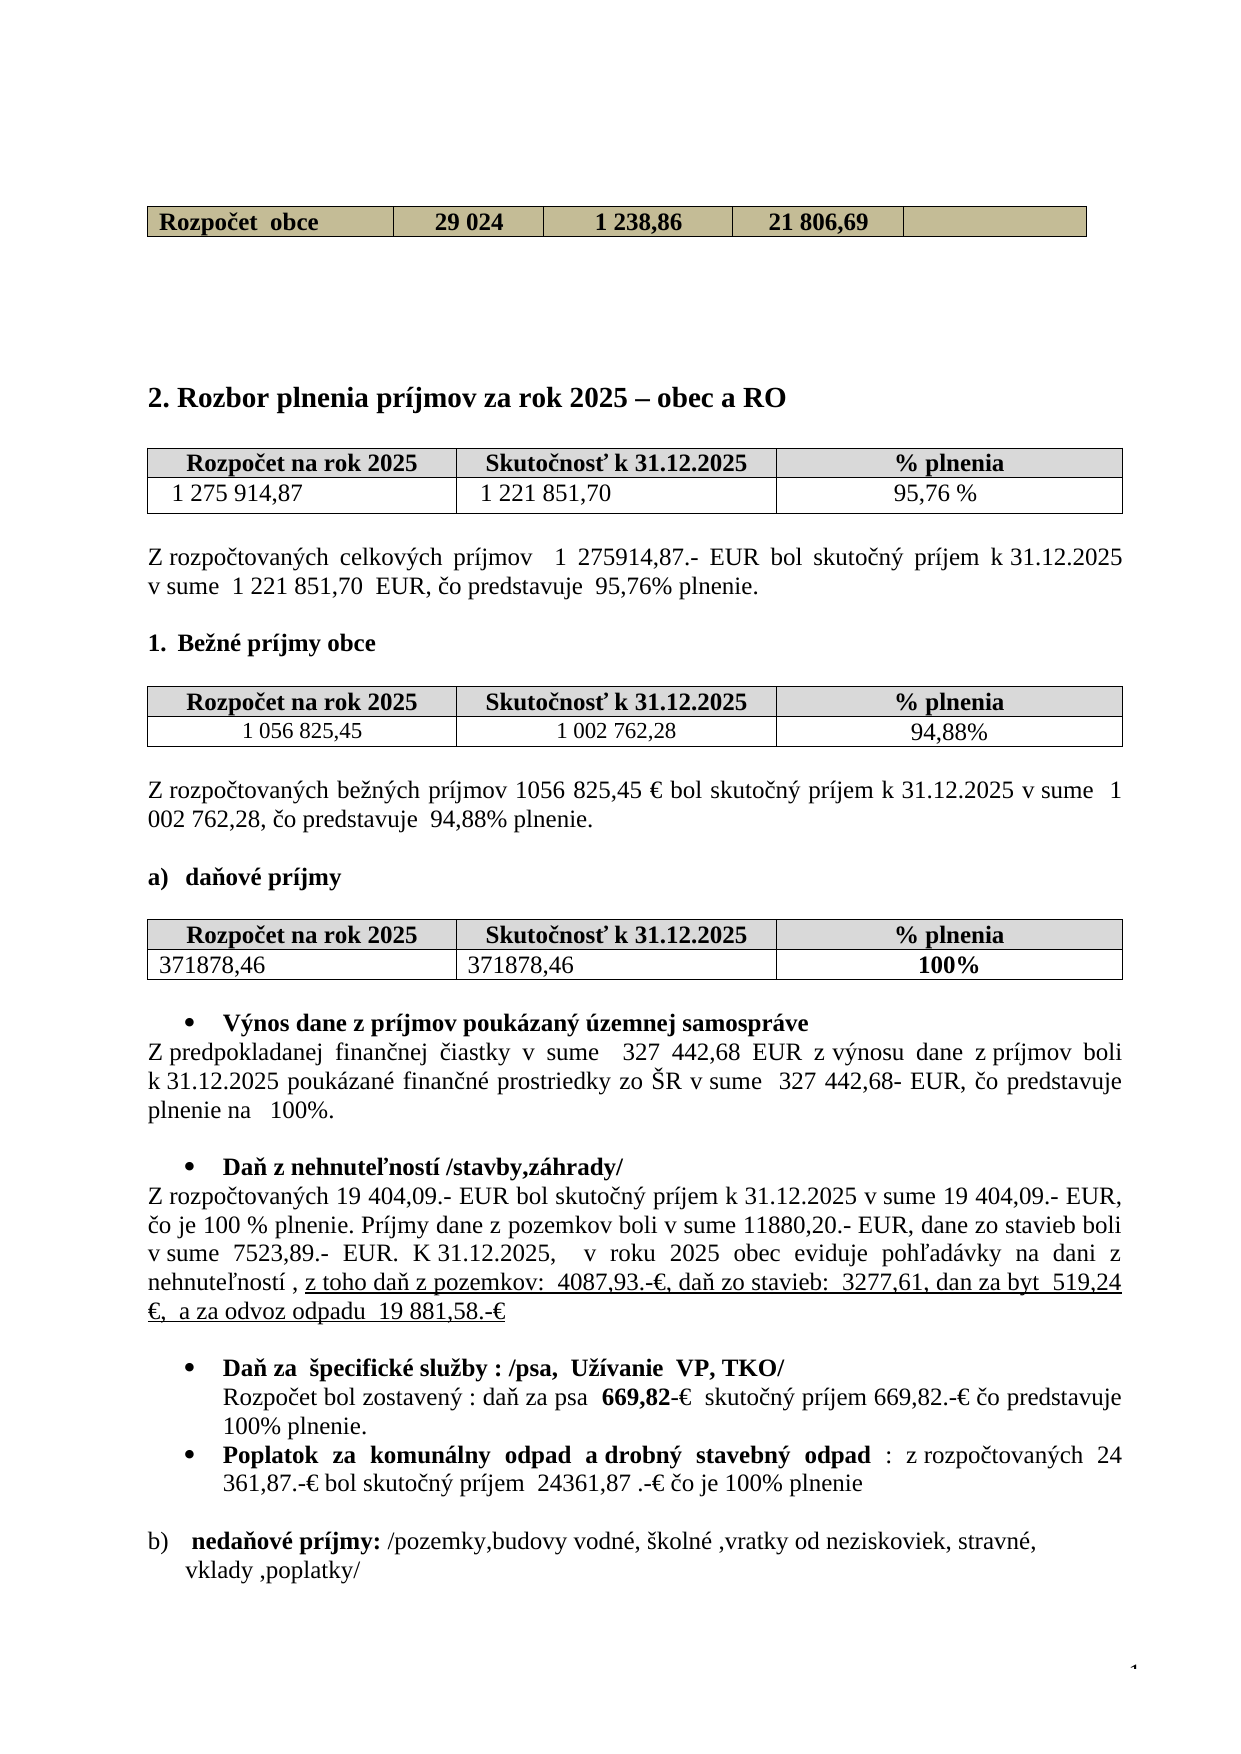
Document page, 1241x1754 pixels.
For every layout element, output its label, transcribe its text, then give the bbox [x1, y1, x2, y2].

table_header % plnenia [777, 449, 1122, 477]
table_cell 1 002 762,28 [457, 717, 776, 746]
table_cell 371878,46 [148, 950, 456, 979]
text Z rozpočtovaných 19 404,09.- EUR bol skutočný príjem k 31.12.2025 v sume 19 404,09.- EUR, čo je 100 % plnenie. Príjmy dane z pozemkov boli v sume 11880,20.- EUR, dane zo stavieb boli v sume 7523,89.- EUR. K 31.12.2025, v roku 2025 obec eviduje pohľadávky na dani z nehnuteľností , z toho daň z pozemkov: 4087,93.-€, daň zo stavieb: 3277,61, dan za byt 519,24 €, a za odvoz odpadu 19 881,58.-€ [148, 1181, 1122, 1325]
table_header Rozpočet na rok 2025 [148, 920, 456, 949]
table_header Skutočnosť k 31.12.2025 [457, 687, 776, 716]
list Bežné príjmy obce [148, 628, 1122, 657]
list Výnos dane z príjmov poukázaný územnej samospráve [185, 1008, 1122, 1037]
list nedaňové príjmy: /pozemky,budovy vodné, školné ,vratky od neziskoviek, stravné, vklady ,poplatky/ [148, 1526, 1122, 1583]
table_cell 1 238,86 [544, 207, 732, 236]
text Z predpokladanej finančnej čiastky v sume 327 442,68 EUR z výnosu dane z príjmov boli k 31.12.2025 poukázané finančné prostriedky zo ŠR v sume 327 442,68- EUR, čo predstavuje plnenie na 100%. [148, 1037, 1122, 1123]
table_header Skutočnosť k 31.12.2025 [457, 449, 776, 477]
table_cell 94,88% [777, 717, 1122, 746]
table_header Rozpočet na rok 2025 [148, 687, 456, 716]
table_cell Rozpočet obce [148, 207, 393, 236]
table_header % plnenia [777, 920, 1122, 949]
list Daň za špecifické služby : /psa, Užívanie VP, TKO/ [185, 1353, 1122, 1382]
table_cell 371878,46 [457, 950, 776, 979]
table_header Skutočnosť k 31.12.2025 [457, 920, 776, 949]
text 2. Rozbor plnenia príjmov za rok 2025 – obec a RO [148, 380, 1122, 414]
table_cell [904, 207, 1086, 236]
list Daň z nehnuteľností /stavby,záhrady/ [185, 1152, 1122, 1181]
list Poplatok za komunálny odpad a drobný stavebný odpad : z rozpočtovaných 24 361,87.-€ bol skutočný príjem 24361,87 .-€ čo je 100% plnenie [185, 1440, 1122, 1497]
table_header Rozpočet na rok 2025 [148, 449, 456, 477]
table_header % plnenia [777, 687, 1122, 716]
text Z rozpočtovaných celkových príjmov 1 275914,87.- EUR bol skutočný príjem k 31.12.2025 v sume 1 221 851,70 EUR, čo predstavuje 95,76% plnenie. [148, 542, 1122, 600]
table_cell 1 056 825,45 [148, 717, 456, 746]
table_cell 1 275 914,87 [148, 478, 456, 512]
text Rozpočet bol zostavený : daň za psa 669,82-€ skutočný príjem 669,82.-€ čo predstavuje 100% plnenie. [223, 1382, 1122, 1440]
table_cell 95,76 % [777, 478, 1122, 512]
table_cell 100% [777, 950, 1122, 979]
table_cell 21 806,69 [733, 207, 903, 236]
list daňové príjmy [148, 862, 1122, 890]
table_cell 1 221 851,70 [457, 478, 776, 512]
table_cell 29 024 [394, 207, 543, 236]
text Z rozpočtovaných bežných príjmov 1056 825,45 € bol skutočný príjem k 31.12.2025 v sume 1 002 762,28, čo predstavuje 94,88% plnenie. [148, 775, 1122, 833]
